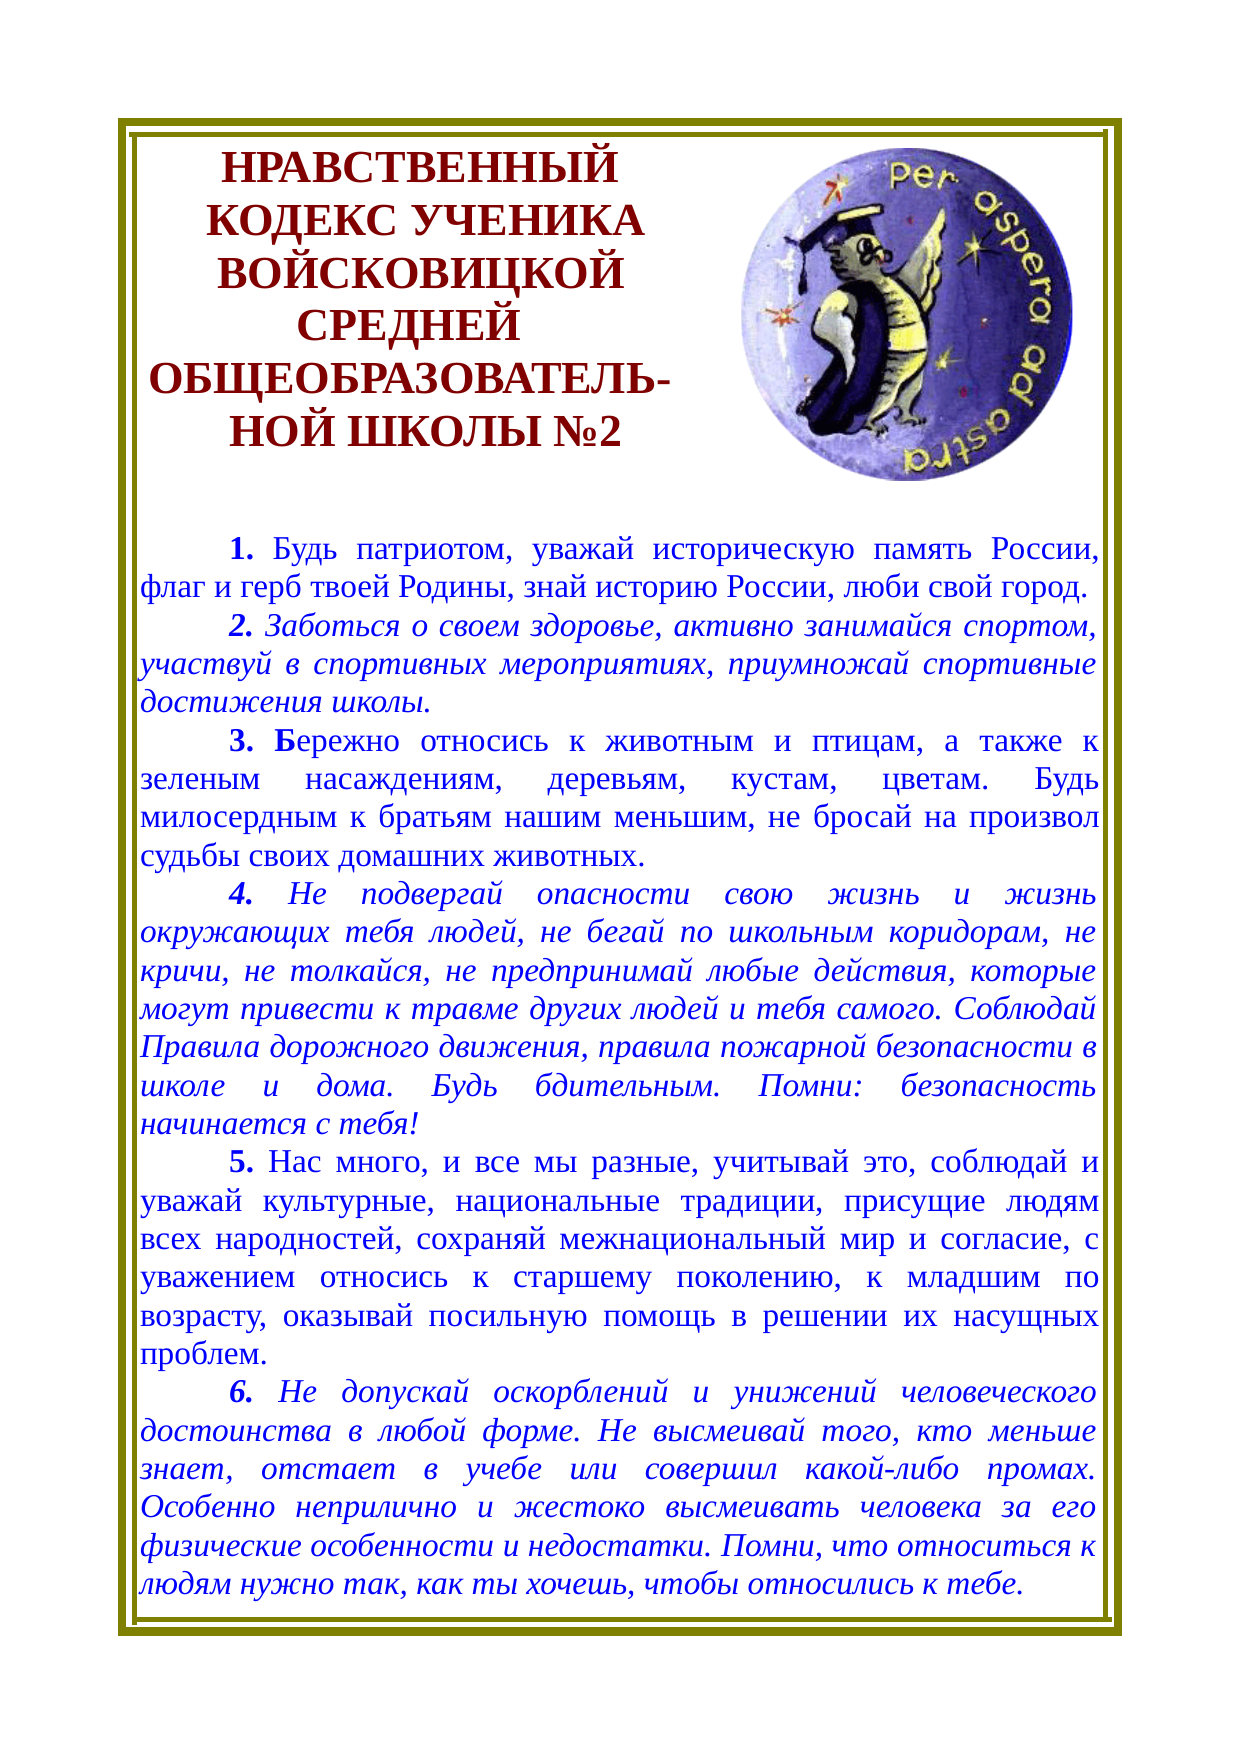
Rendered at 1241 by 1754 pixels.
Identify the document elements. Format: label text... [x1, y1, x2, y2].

text СРЕДНЕЙ ОБЩЕОБРАЗОВАТЕЛЬ- [92, 298, 118, 403]
list 5. Нас много, и все мы разные, учитывай это, соблюдай и уважай культурные, национальные традиции, присущие людям всех народностей, сохраняй межнациональный мир и согласие, с уважением относись к старшему поколению, к младшим по возрасту, оказывай посильную помощь в решении их насущных проблем. [140, 1141, 1100, 1371]
text [1122, 140, 1154, 490]
list 6. Не допускай оскорблений и унижений человеческого достоинства в любой форме. Не высмеивай того, кто меньше знает, отстает в учебе или совершил какой-либо промах. Особенно неприлично и жестоко высмеивать человека за его физические особенности и недостатки. Помни, что относиться к людям нужно так, как ты хочешь, чтобы относились к тебе. [140, 1371, 1100, 1601]
text СРЕДНЕЙ ОБЩЕОБРАЗОВАТЕЛЬ- [126, 298, 132, 403]
list 1. Будь патриотом, уважай историческую память России, флаг и герб твоей Родины, знай историю России, люби свой город. [140, 528, 1100, 605]
text НОЙ ШКОЛЫ №2 [137, 140, 1103, 490]
text НРАВСТВЕННЫЙ [137, 140, 666, 192]
picture [741, 148, 1073, 481]
text СРЕДНЕЙ ОБЩЕОБРАЗОВАТЕЛЬ- [137, 298, 666, 403]
list 4. Не подвергай опасности свою жизнь и жизнь окружающих тебя людей, не бегай по школьным коридорам, не кричи, не толкайся, не предпринимай любые действия, которые могут привести к травме других людей и тебя самого. Соблюдай Правила дорожного движения, правила пожарной безопасности в школе и дома. Будь бдительным. Помни: безопасность начинается с тебя! [140, 873, 1100, 1141]
text [1108, 140, 1114, 490]
list 2. Заботься о своем здоровье, активно занимайся спортом, участвуй в спортивных мероприятиях, приумножай спортивные достижения школы. [140, 605, 1100, 720]
text КОДЕКС УЧЕНИКА ВОЙСКОВИЦКОЙ [137, 192, 666, 298]
list 3. Бережно относись к животным и птицам, а также к зеленым насаждениям, деревьям, кустам, цветам. Будь милосердным к братьям нашим меньшим, не бросай на произвол судьбы своих домашних животных. [140, 720, 1100, 873]
